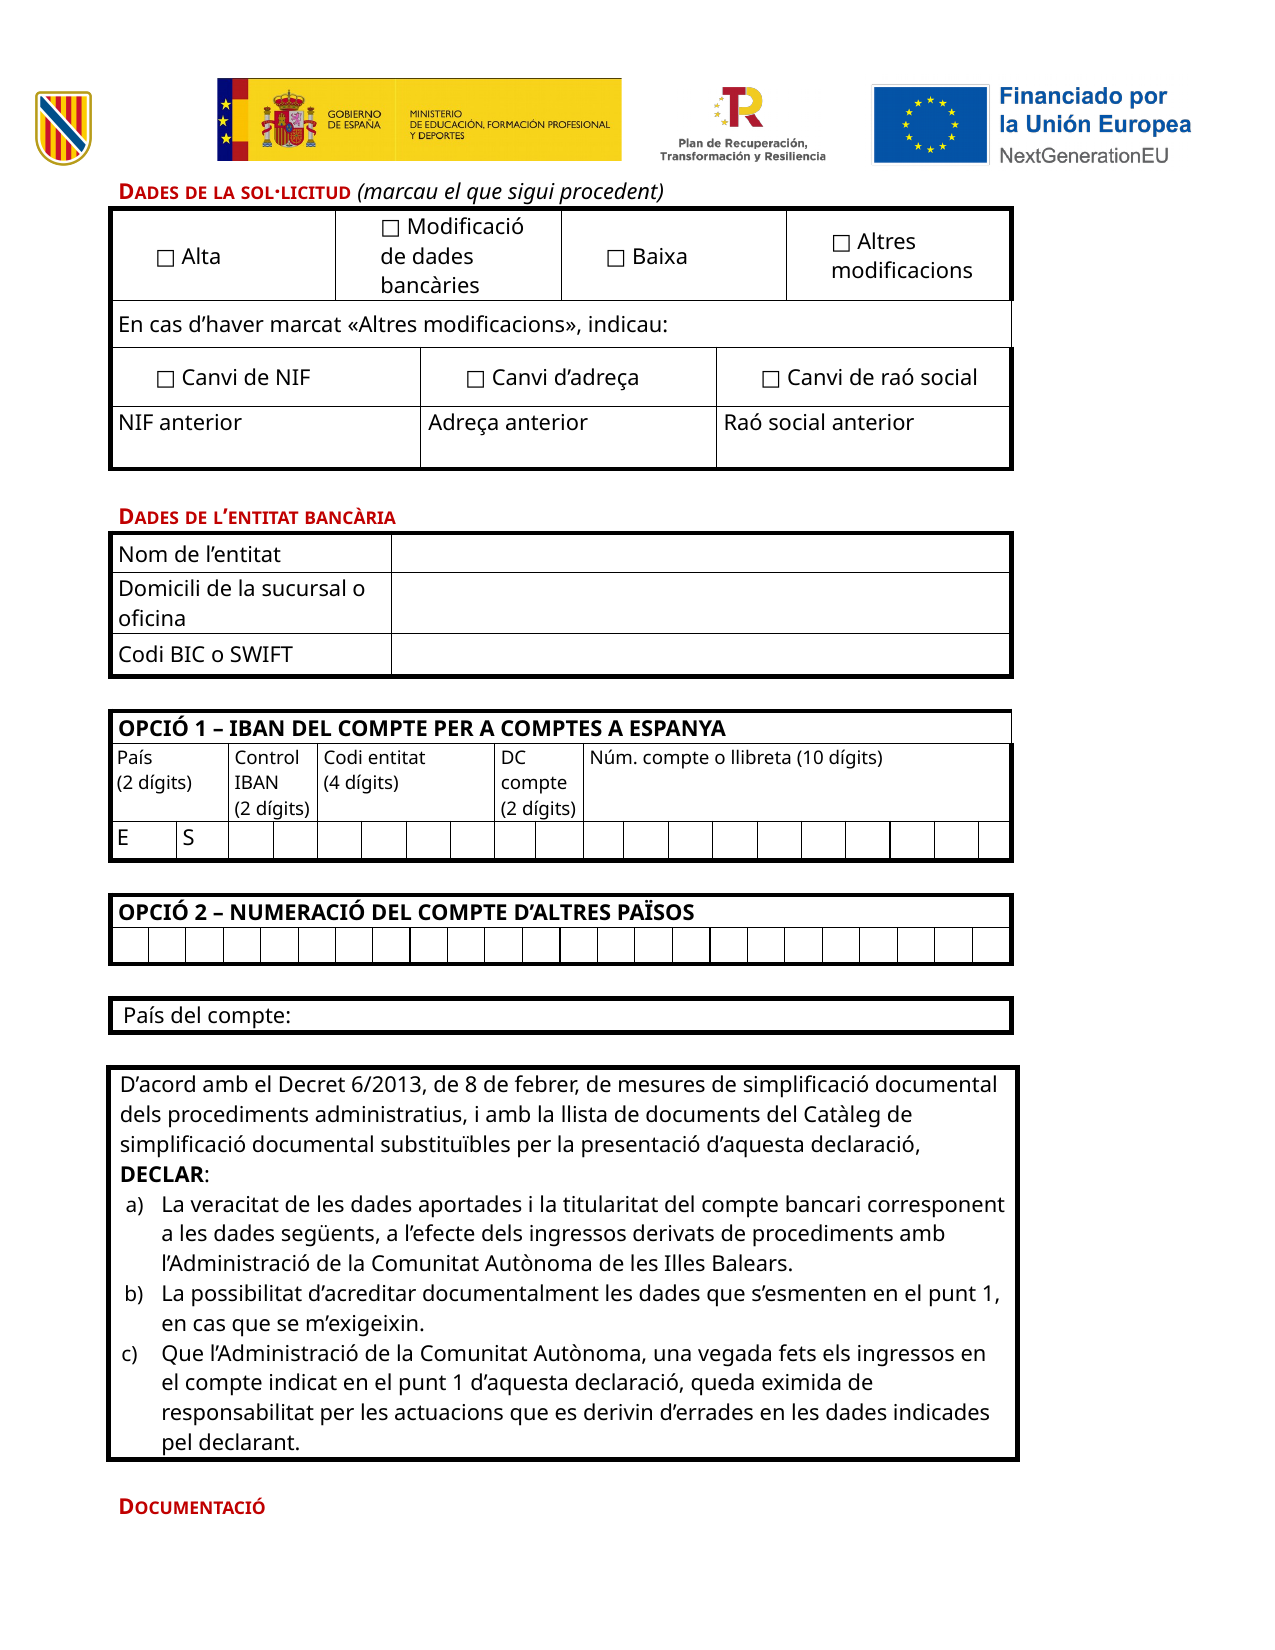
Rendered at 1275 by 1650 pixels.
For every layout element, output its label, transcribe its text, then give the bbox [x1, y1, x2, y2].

table_header □ Altres modificacions [787, 211, 1009, 300]
table_header D’acord amb el Decret 6/2013, de 8 de febrer, de mesures de simplificació documental dels procediments administratius, i amb la llista de documents del Catàleg de simplificació documental substituïbles per la presentació d’aquesta declaració, DECLAR: La veracitat de les dades aportades i la titularitat del compte bancari corresponent a les dades següents, a l’efecte dels ingressos derivats de procediments amb l’Administració de la Comunitat Autònoma de les Illes Balears. La possibilitat d’acreditar documentalment les dades que s’esmenten en el punt 1, en cas que se m’exigeixin. Que l’Administració de la Comunitat Autònoma, una vegada fets els ingressos en el compte indicat en el punt 1 d’aquesta declaració, queda eximida de responsabilitat per les actuacions que es derivin d’errades en les dades indicades pel declarant. [111, 1070, 1015, 1457]
table_cell [785, 928, 822, 961]
table_cell Domicili de la sucursal o oficina [113, 573, 391, 633]
picture [653, 73, 833, 175]
table_cell [523, 928, 559, 961]
table_cell [451, 822, 494, 858]
table_cell [411, 928, 447, 961]
table_cell [495, 822, 535, 858]
table_header OPCIÓ 1 – IBAN DEL COMPTE PER A COMPTES A ESPANYA [113, 713, 1011, 743]
table_cell [229, 822, 273, 858]
table_header OPCIÓ 2 – NUMERACIÓ DEL COMPTE D’ALTRES PAÏSOS [113, 897, 1009, 927]
table_header País del compte: [113, 1001, 1009, 1030]
table_cell [186, 928, 223, 961]
table_cell [113, 928, 148, 961]
table_cell País (2 dígits) [113, 744, 228, 821]
table_header □ Baixa [562, 211, 786, 300]
table_cell □ Canvi de raó social [717, 348, 1009, 406]
table_cell [624, 822, 668, 858]
table_cell [274, 822, 317, 858]
picture [17, 63, 110, 194]
table_cell [846, 822, 889, 858]
table_cell [149, 928, 185, 961]
table_cell [713, 822, 757, 858]
table_cell □ Canvi de NIF [113, 348, 420, 406]
table_cell [407, 822, 450, 858]
text Documentació [118, 1491, 1157, 1521]
table_cell [536, 822, 583, 858]
table_cell [448, 928, 484, 961]
table_cell NIF anterior [113, 407, 420, 466]
text Dades de l’entitat bancària [118, 501, 1157, 531]
table_cell [318, 822, 361, 858]
table_cell [673, 928, 709, 961]
table_cell Adreça anterior [421, 407, 716, 466]
table_cell [635, 928, 672, 961]
text Dades de la sol·licitud (marcau el que sigui procedent) [118, 176, 1157, 206]
table_cell [299, 928, 335, 961]
table_cell [561, 928, 597, 961]
table_cell [802, 822, 845, 858]
table_cell [373, 928, 409, 961]
picture [217, 78, 622, 161]
table_cell [584, 822, 623, 858]
table_cell [823, 928, 859, 961]
table_cell [392, 573, 1009, 633]
table_header □ Alta [113, 211, 335, 300]
table_cell DC compte (2 dígits) [495, 744, 583, 821]
table_cell S [177, 822, 228, 858]
table_cell [362, 822, 406, 858]
table_cell [898, 928, 934, 961]
table_cell [711, 928, 747, 961]
table_cell Codi BIC o SWIFT [113, 634, 391, 674]
table_cell [979, 822, 1009, 858]
table_cell [224, 928, 260, 961]
table_cell En cas d’haver marcat «Altres modificacions», indicau: [113, 301, 1011, 347]
table_cell □ Canvi d’adreça [421, 348, 716, 406]
table_cell E [113, 822, 176, 858]
table_header Nom de l’entitat [113, 535, 391, 572]
table_cell Codi entitat (4 dígits) [318, 744, 494, 821]
table_header □ Modificació de dades bancàries [336, 211, 561, 300]
picture [865, 74, 1196, 172]
table_cell [748, 928, 784, 961]
table_cell [935, 928, 972, 961]
table_cell [860, 928, 897, 961]
table_cell [758, 822, 801, 858]
table_cell [485, 928, 522, 961]
table_cell [392, 634, 1009, 674]
table_cell Núm. compte o llibreta (10 dígits) [584, 744, 1009, 821]
table_cell [669, 822, 712, 858]
table_header [392, 535, 1009, 572]
table_cell [598, 928, 634, 961]
table_cell Raó social anterior [717, 407, 1009, 466]
table_cell [891, 822, 934, 858]
table_cell [935, 822, 978, 858]
table_cell Control IBAN (2 dígits) [229, 744, 317, 821]
table_cell [261, 928, 298, 961]
table_cell [973, 928, 1009, 961]
table_cell [336, 928, 372, 961]
